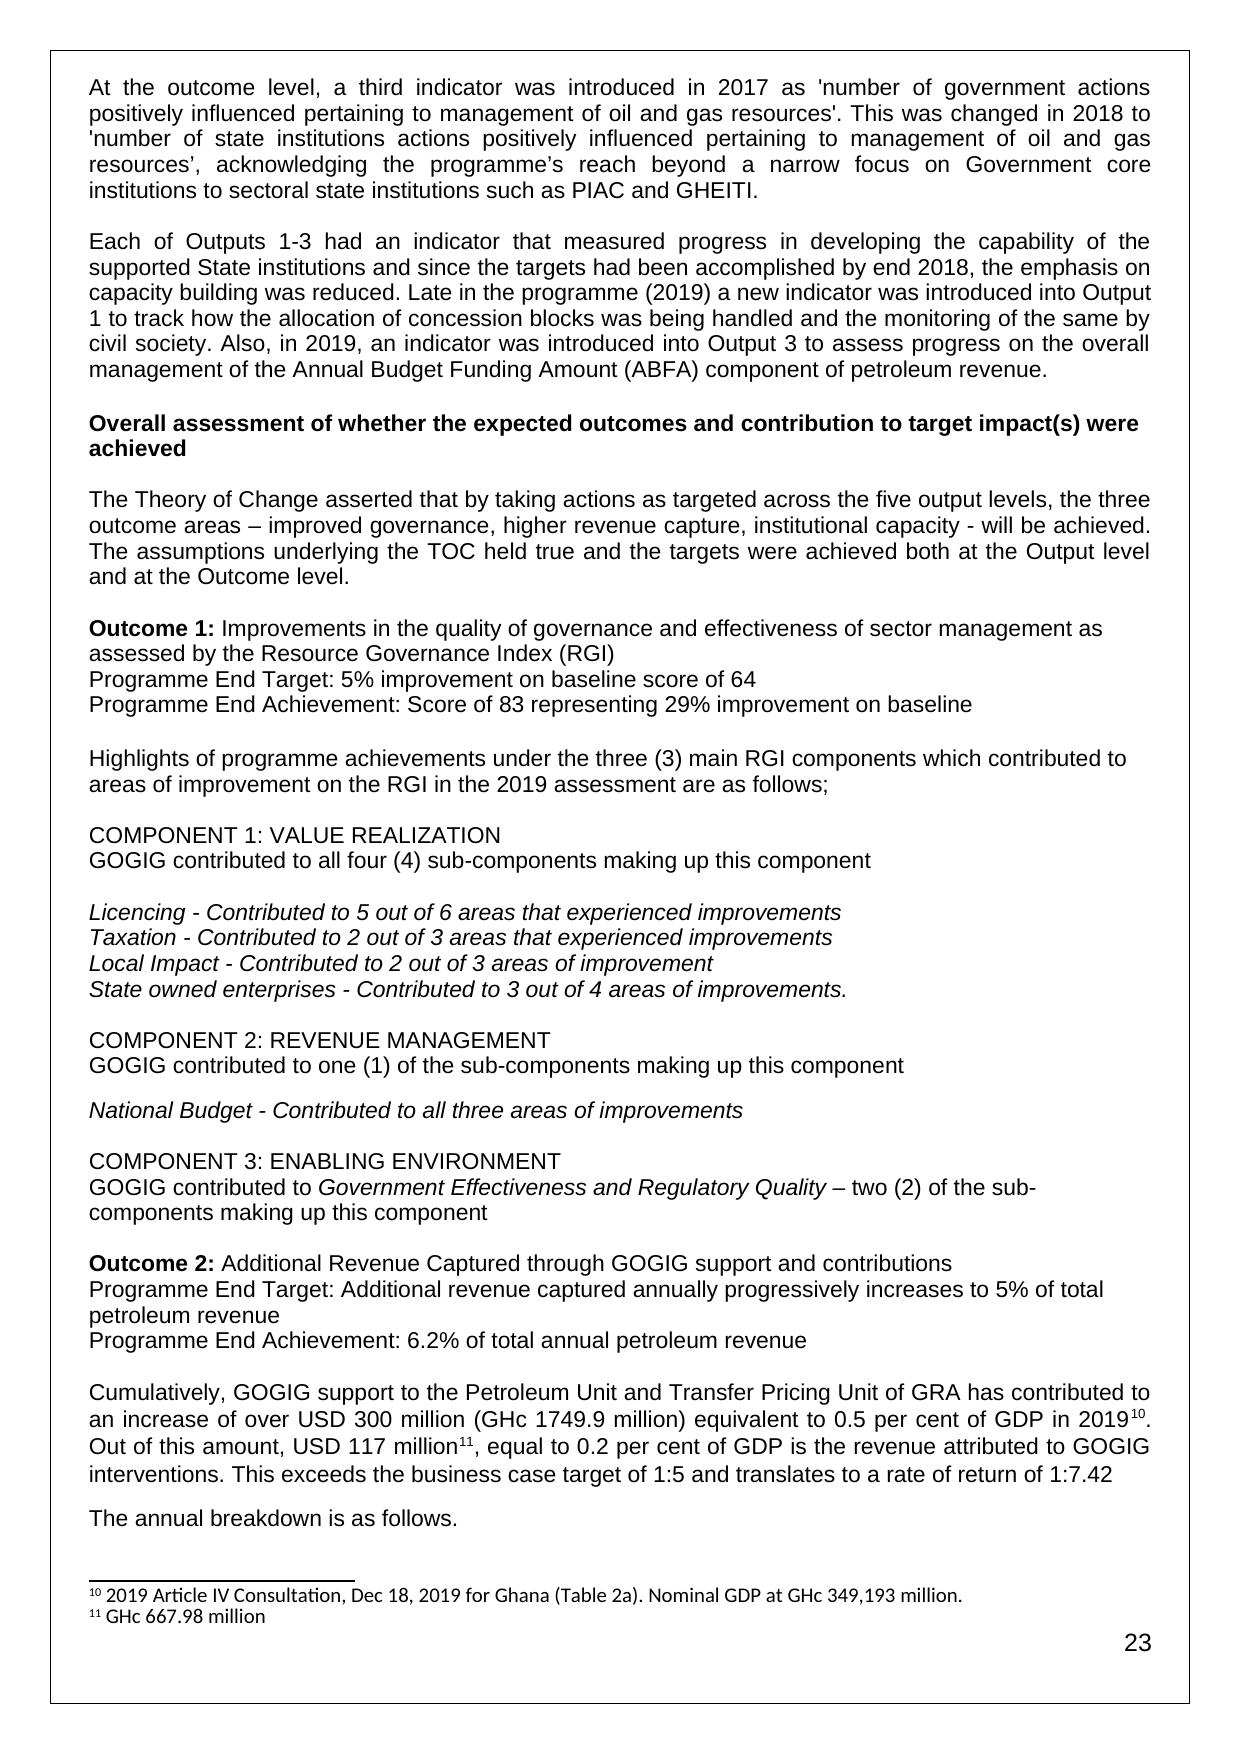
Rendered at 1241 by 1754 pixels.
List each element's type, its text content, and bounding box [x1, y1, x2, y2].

text Programme End Achievement: Score of 83 representing 29% improvement on baseline [89, 692, 1152, 718]
text Each of Outputs 1-3 had an indicator that measured progress in developing the capability of the supported State institutions and since the targets had been accomplished by end 2018, the emphasis on capacity building was reduced. Late in the programme (2019) a new indicator was introduced into Output 1 to track how the allocation of concession blocks was being handled and the monitoring of the same by civil society. Also, in 2019, an indicator was introduced into Output 3 to assess progress on the overall management of the Annual Budget Funding Amount (ABFA) component of petroleum revenue. [89, 229, 1152, 382]
text COMPONENT 2: REVENUE MANAGEMENT [89, 1028, 1152, 1053]
text The annual breakdown is as follows. [89, 1505, 1152, 1531]
text Highlights of programme achievements under the three (3) main RGI components which contributed to areas of improvement on the RGI in the 2019 assessment are as follows; [89, 746, 1152, 797]
text Local Impact - Contributed to 2 out of 3 areas of improvement [89, 951, 1152, 976]
text Licencing - Contributed to 5 out of 6 areas that experienced improvements [89, 899, 1152, 925]
text Outcome 2: Additional Revenue Captured through GOGIG support and contributions [89, 1251, 1152, 1277]
text GHc 667.98 million [89, 1608, 1152, 1629]
text Outcome 1: Improvements in the quality of governance and effectiveness of sector management as assessed by the Resource Governance Index (RGI) [89, 615, 1152, 667]
text Programme End Achievement: 6.2% of total annual petroleum revenue [89, 1328, 1152, 1353]
text 2019 Article IV Consultation, Dec 18, 2019 for Ghana (Table 2a). Nominal GDP at GHc 349,193 million. [89, 1587, 1152, 1608]
text Cumulatively, GOGIG support to the Petroleum Unit and Transfer Pricing Unit of GRA has contributed to an increase of over USD 300 million (GHc 1749.9 million) equivalent to 0.5 per cent of GDP in 2019. Out of this amount, USD 117 million, equal to 0.2 per cent of GDP is the revenue attributed to GOGIG interventions. This exceeds the business case target of 1:5 and translates to a rate of return of 1:7.42 [89, 1379, 1152, 1487]
text GOGIG contributed to Government Effectiveness and Regulatory Quality – two (2) of the sub-components making up this component [89, 1174, 1152, 1225]
text The Theory of Change asserted that by taking actions as targeted across the five output levels, the three outcome areas – improved governance, higher revenue capture, institutional capacity - will be achieved. The assumptions underlying the TOC held true and the targets were achieved both at the Output level and at the Outcome level. [89, 487, 1152, 590]
text Programme End Target: Additional revenue captured annually progressively increases to 5% of total petroleum revenue [89, 1277, 1152, 1328]
text GOGIG contributed to all four (4) sub-components making up this component [89, 848, 1152, 874]
text Taxation - Contributed to 2 out of 3 areas that experienced improvements [89, 925, 1152, 951]
text Overall assessment of whether the expected outcomes and contribution to target impact(s) were achieved [89, 410, 1152, 462]
text Programme End Target: 5% improvement on baseline score of 64 [89, 667, 1152, 692]
text COMPONENT 1: VALUE REALIZATION [89, 823, 1152, 848]
text COMPONENT 3: ENABLING ENVIRONMENT [89, 1148, 1152, 1174]
text At the outcome level, a third indicator was introduced in 2017 as 'number of government actions positively influenced pertaining to management of oil and gas resources'. This was changed in 2018 to 'number of state institutions actions positively influenced pertaining to management of oil and gas resources’, acknowledging the programme’s reach beyond a narrow focus on Government core institutions to sectoral state institutions such as PIAC and GHEITI. [89, 75, 1152, 203]
text GOGIG contributed to one (1) of the sub-components making up this component [89, 1053, 1152, 1079]
text State owned enterprises - Contributed to 3 out of 4 areas of improvements. [89, 976, 1152, 1002]
text National Budget - Contributed to all three areas of improvements [89, 1097, 1152, 1123]
